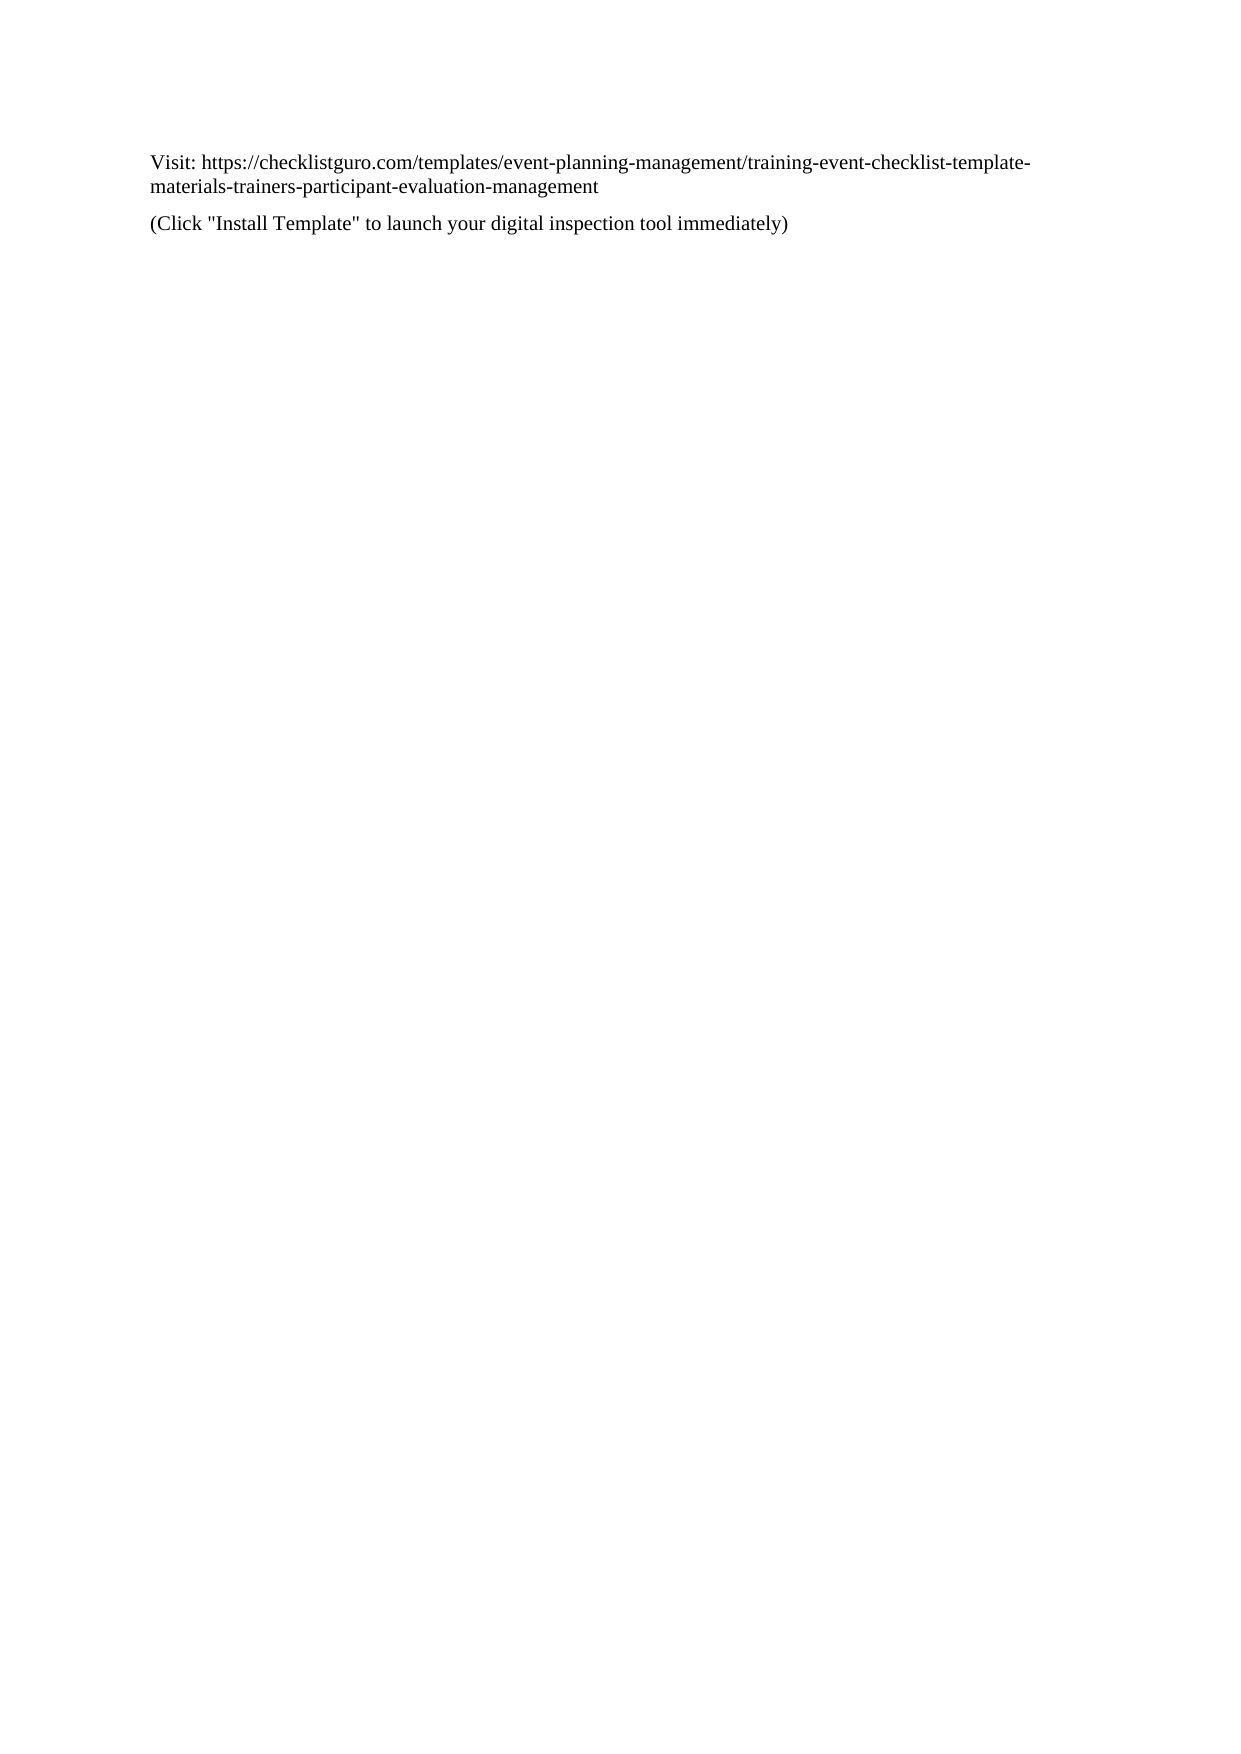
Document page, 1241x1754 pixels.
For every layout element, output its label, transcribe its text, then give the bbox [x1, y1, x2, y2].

text (Click "Install Template" to launch your digital inspection tool immediately) [150, 211, 1090, 235]
text Visit: https://checklistguro.com/templates/event-planning-management/training-event-checklist-template-materials-trainers-participant-evaluation-management [150, 150, 1090, 198]
